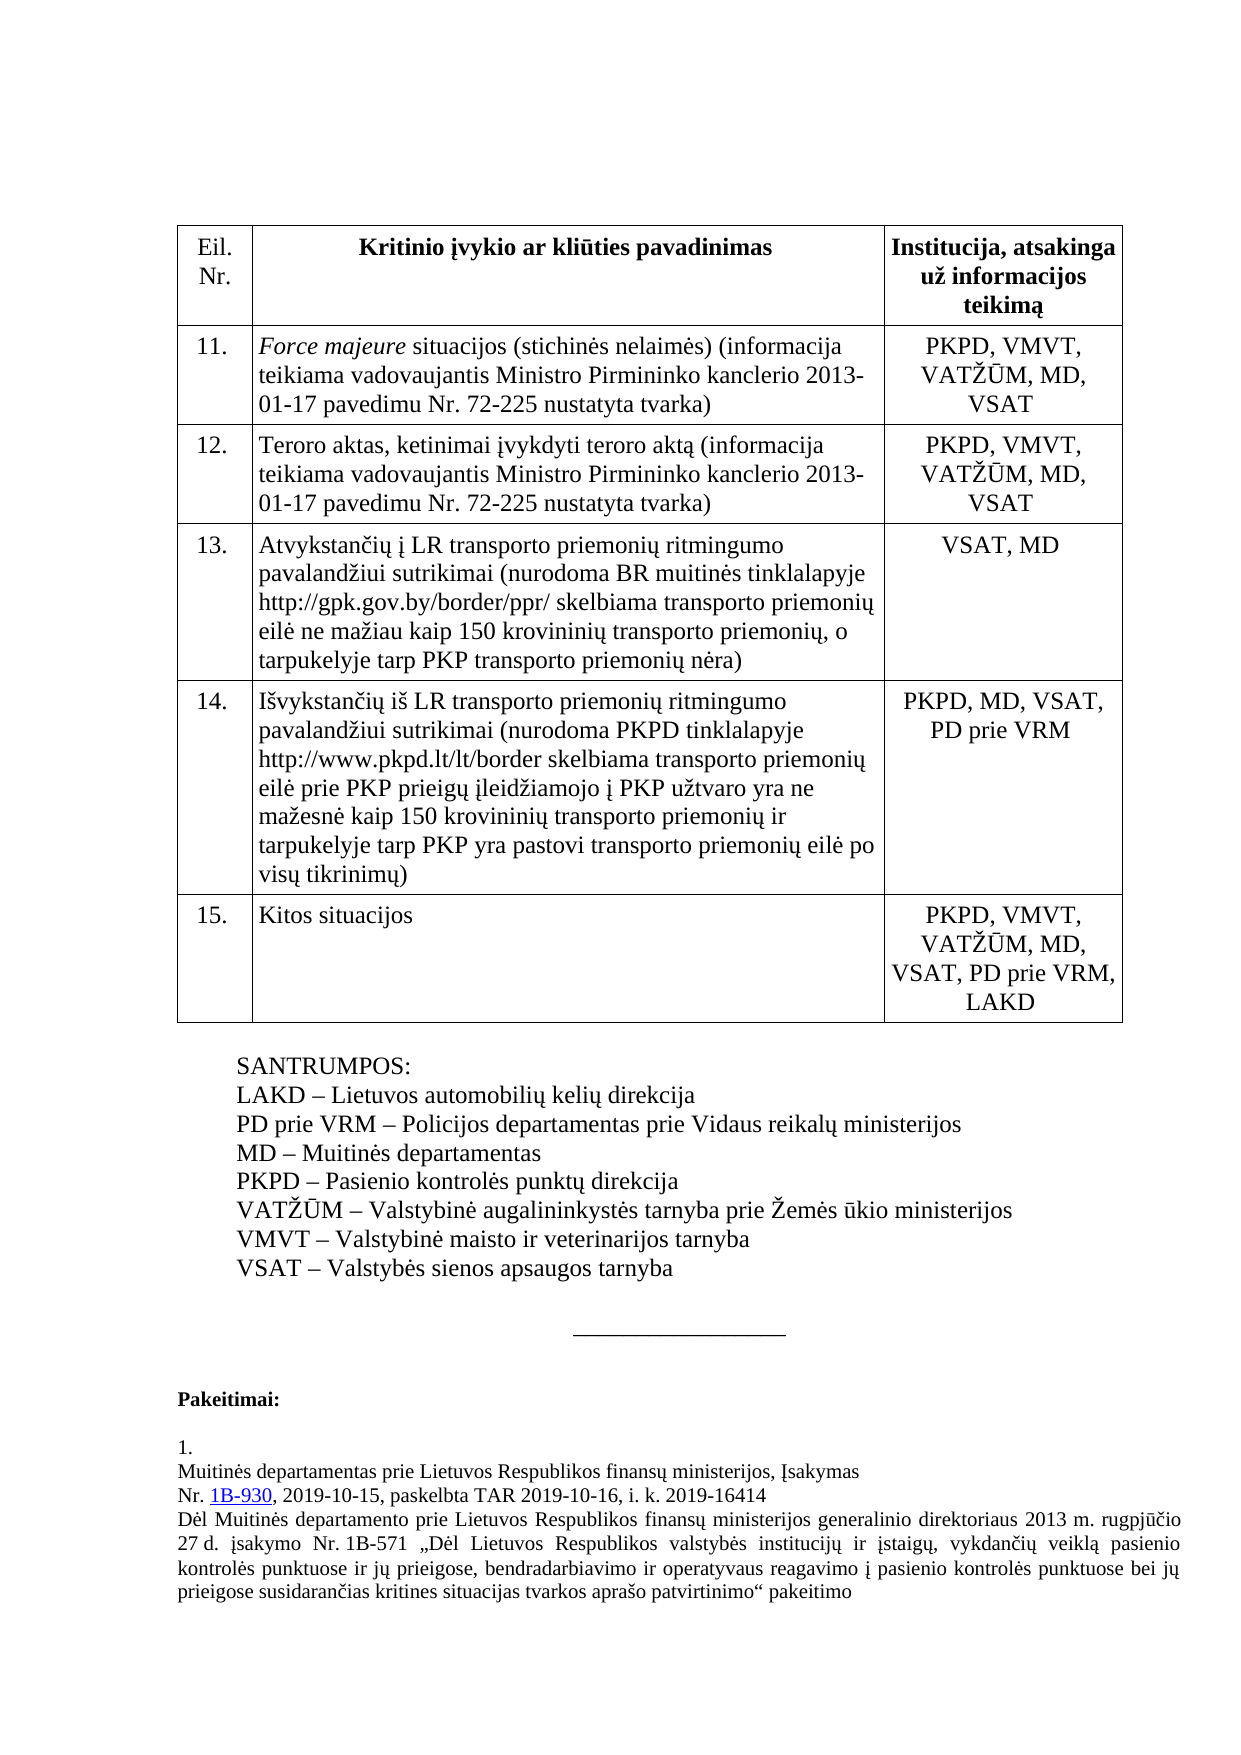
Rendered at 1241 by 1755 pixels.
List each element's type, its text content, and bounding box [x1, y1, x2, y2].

table_cell 14. [178, 681, 252, 894]
text 1. [177, 1435, 1181, 1459]
table_cell PKPD, MD, VSAT, PD prie VRM [885, 681, 1122, 894]
table_cell 15. [178, 895, 252, 1022]
table_header Eil. Nr. [178, 226, 252, 324]
text Dėl Muitinės departamento prie Lietuvos Respublikos finansų ministerijos generalinio direktoriaus 2013 m. rugpjūčio 27 d. įsakymo Nr. 1B-571 „Dėl Lietuvos Respublikos valstybės institucijų ir įstaigų, vykdančių veiklą pasienio kontrolės punktuose ir jų prieigose, bendradarbiavimo ir operatyvaus reagavimo į pasienio kontrolės punktuose bei jų prieigose susidarančias kritines situacijas tvarkos aprašo patvirtinimo“ pakeitimo [177, 1507, 1181, 1603]
text VSAT – Valstybės sienos apsaugos tarnyba [177, 1253, 1181, 1281]
table_cell Kitos situacijos [253, 895, 884, 1022]
table_cell 11. [178, 326, 252, 424]
text LAKD – Lietuvos automobilių kelių direkcija [177, 1080, 1181, 1109]
table_cell PKPD, VMVT, VATŽŪM, MD, VSAT [885, 425, 1122, 523]
text Nr. 1B-930, 2019-10-15, paskelbta TAR 2019-10-16, i. k. 2019-16414 [177, 1483, 1181, 1507]
text VMVT – Valstybinė maisto ir veterinarijos tarnyba [177, 1224, 1181, 1253]
text VATŽŪM – Valstybinė augalininkystės tarnyba prie Žemės ūkio ministerijos [177, 1195, 1181, 1224]
table_header Institucija, atsakinga už informacijos teikimą [885, 226, 1122, 324]
text MD – Muitinės departamentas [177, 1138, 1181, 1166]
table_cell Force majeure situacijos (stichinės nelaimės) (informacija teikiama vadovaujantis Ministro Pirmininko kanclerio 2013-01-17 pavedimu Nr. 72-225 nustatyta tvarka) [253, 326, 884, 424]
table_header Kritinio įvykio ar kliūties pavadinimas [253, 226, 884, 324]
text PKPD – Pasienio kontrolės punktų direkcija [177, 1166, 1181, 1195]
table_cell PKPD, VMVT, VATŽŪM, MD, VSAT, PD prie VRM, LAKD [885, 895, 1122, 1022]
text Muitinės departamentas prie Lietuvos Respublikos finansų ministerijos, Įsakymas [177, 1459, 1181, 1483]
text SANTRUMPOS: [177, 1051, 1181, 1080]
table_cell PKPD, VMVT, VATŽŪM, MD, VSAT [885, 326, 1122, 424]
table_cell Atvykstančių į LR transporto priemonių ritmingumo pavalandžiui sutrikimai (nurodoma BR muitinės tinklalapyje http://gpk.gov.by/border/ppr/ skelbiama transporto priemonių eilė ne mažiau kaip 150 krovininių transporto priemonių, o tarpukelyje tarp PKP transporto priemonių nėra) [253, 524, 884, 679]
text Pakeitimai: [177, 1387, 1181, 1411]
table_cell Išvykstančių iš LR transporto priemonių ritmingumo pavalandžiui sutrikimai (nurodoma PKPD tinklalapyje http://www.pkpd.lt/lt/border skelbiama transporto priemonių eilė prie PKP prieigų įleidžiamojo į PKP užtvaro yra ne mažesnė kaip 150 krovininių transporto priemonių ir tarpukelyje tarp PKP yra pastovi transporto priemonių eilė po visų tikrinimų) [253, 681, 884, 894]
table_cell Teroro aktas, ketinimai įvykdyti teroro aktą (informacija teikiama vadovaujantis Ministro Pirmininko kanclerio 2013-01-17 pavedimu Nr. 72-225 nustatyta tvarka) [253, 425, 884, 523]
table_cell 13. [178, 524, 252, 679]
text PD prie VRM – Policijos departamentas prie Vidaus reikalų ministerijos [177, 1109, 1181, 1138]
table_cell 12. [178, 425, 252, 523]
table_cell VSAT, MD [885, 524, 1122, 679]
text _________________ [177, 1310, 1181, 1339]
